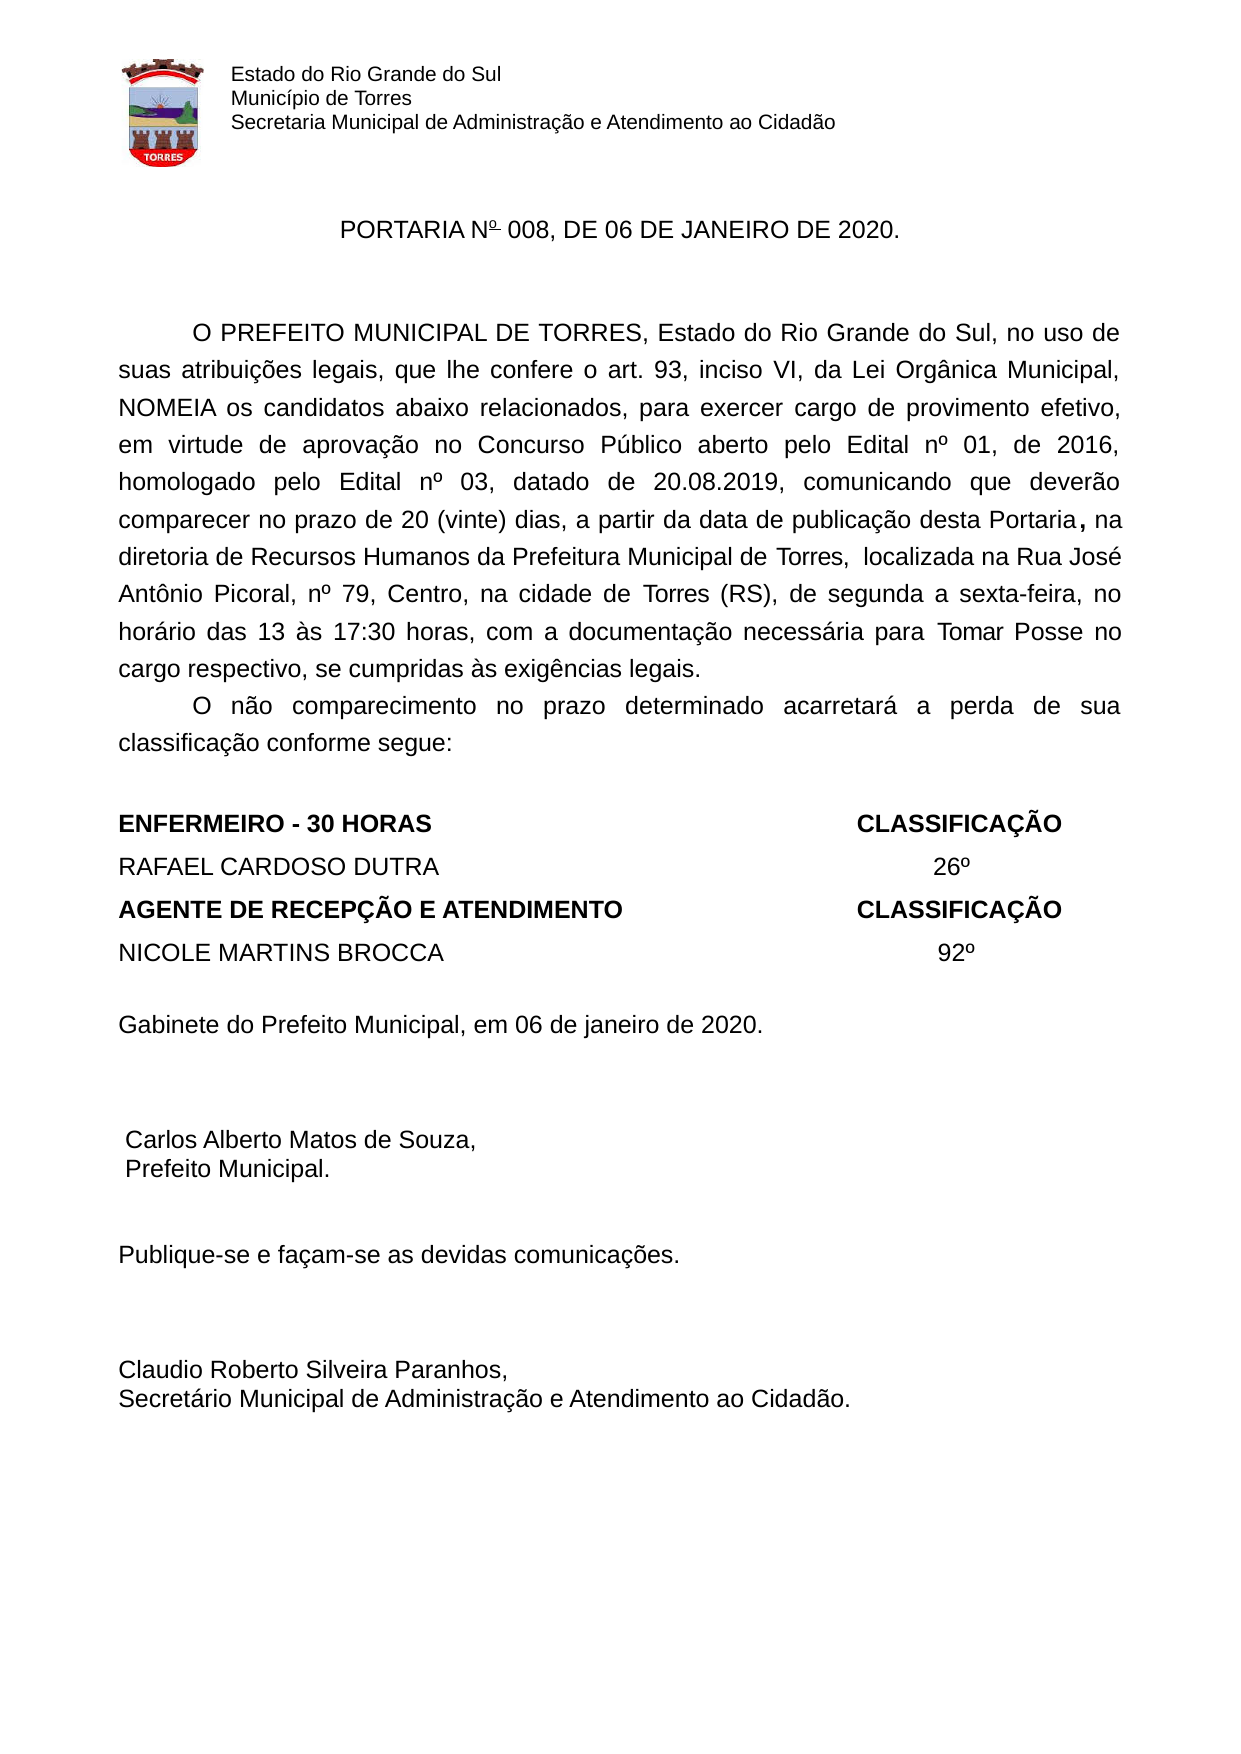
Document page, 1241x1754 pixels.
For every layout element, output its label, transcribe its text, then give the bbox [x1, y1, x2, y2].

text Carlos Alberto Matos de Souza, [118, 1125, 1122, 1154]
text Publique-se e façam-se as devidas comunicações. [118, 1240, 1122, 1269]
text ENFERMEIRO - 30 HORAS CLASSIFICAÇÃO [118, 809, 1122, 837]
text Claudio Roberto Silveira Paranhos, [118, 1355, 1122, 1384]
text PORTARIA No 008, DE 06 DE JANEIRO DE 2020. [118, 215, 1122, 243]
picture [121, 59, 204, 167]
text AGENTE DE RECEPÇÃO E ATENDIMENTO CLASSIFICAÇÃO [118, 895, 1122, 924]
text NICOLE MARTINS BROCCA 92º [118, 938, 1122, 967]
text O PREFEITO MUNICIPAL DE TORRES, Estado do Rio Grande do Sul, no uso de suas atribuições legais, que lhe confere o art. 93, inciso VI, da Lei Orgânica Municipal, NOMEIA os candidatos abaixo relacionados, para exercer cargo de provimento efetivo, em virtude de aprovação no Concurso Público aberto pelo Edital nº 01, de 2016, homologado pelo Edital nº 03, datado de 20.08.2019, comunicando que deverão comparecer no prazo de 20 (vinte) dias, a partir da data de publicação desta Portaria, na diretoria de Recursos Humanos da Prefeitura Municipal de Torres, localizada na Rua José Antônio Picoral, nº 79, Centro, na cidade de Torres (RS), de segunda a sexta-feira, no horário das 13 às 17:30 horas, com a documentação necessária para Tomar Posse no cargo respectivo, se cumpridas às exigências legais. [118, 318, 1122, 682]
text O não comparecimento no prazo determinado acarretará a perda de sua classificação conforme segue: [118, 691, 1122, 757]
text RAFAEL CARDOSO DUTRA 26º [118, 852, 1122, 881]
text Prefeito Municipal. [118, 1154, 1122, 1182]
text Secretário Municipal de Administração e Atendimento ao Cidadão. [118, 1384, 1122, 1412]
text Gabinete do Prefeito Municipal, em 06 de janeiro de 2020. [118, 1010, 1122, 1039]
